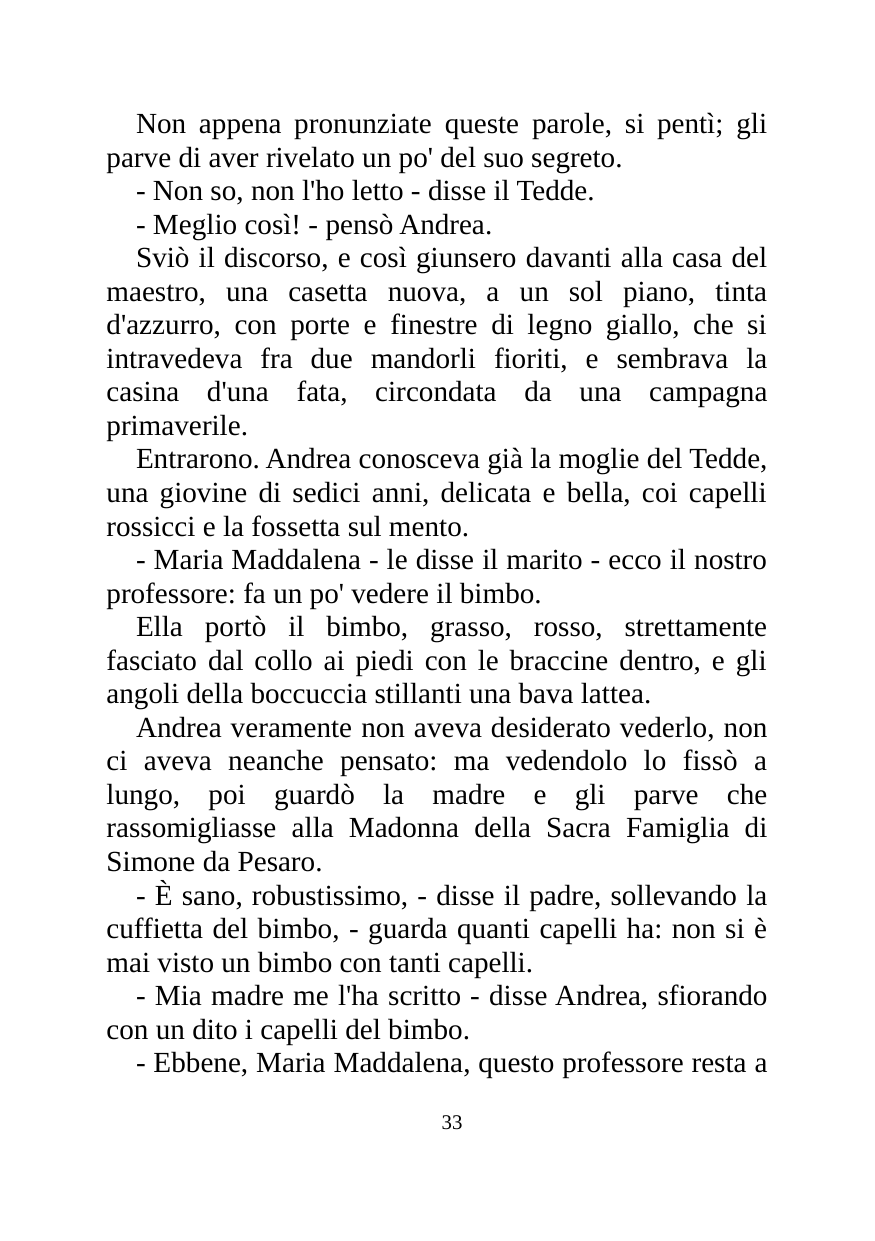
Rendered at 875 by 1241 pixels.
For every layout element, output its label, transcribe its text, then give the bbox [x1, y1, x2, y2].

text - Maria Maddalena - le disse il marito - ecco il nostro professore: fa un po' vedere il bimbo. [106, 542, 768, 609]
text Andrea veramente non aveva desiderato vederlo, non ci aveva neanche pensato: ma vedendolo lo fissò a lungo, poi guardò la madre e gli parve che rassomigliasse alla Madonna della Sacra Famiglia di Simone da Pesaro. [106, 710, 768, 878]
text Ella portò il bimbo, grasso, rosso, strettamente fasciato dal collo ai piedi con le braccine dentro, e gli angoli della boccuccia stillanti una bava lattea. [106, 609, 768, 710]
text - Mia madre me l'ha scritto - disse Andrea, sfiorando con un dito i capelli del bimbo. [106, 978, 768, 1045]
text Sviò il discorso, e così giunsero davanti alla casa del maestro, una casetta nuova, a un sol piano, tinta d'azzurro, con porte e finestre di legno giallo, che si intravedeva fra due mandorli fioriti, e sembrava la casina d'una fata, circondata da una campagna primaverile. [106, 240, 768, 442]
text Entrarono. Andrea conosceva già la moglie del Tedde, una giovine di sedici anni, delicata e bella, coi capelli rossicci e la fossetta sul mento. [106, 442, 768, 542]
text - Meglio così! - pensò Andrea. [106, 207, 768, 240]
text - Ebbene, Maria Maddalena, questo professore resta a [106, 1045, 768, 1079]
text Non appena pronunziate queste parole, si pentì; gli parve di aver rivelato un po' del suo segreto. [106, 106, 768, 173]
text - È sano, robustissimo, - disse il padre, sollevando la cuffietta del bimbo, - guarda quanti capelli ha: non si è mai visto un bimbo con tanti capelli. [106, 878, 768, 978]
text - Non so, non l'ho letto - disse il Tedde. [106, 173, 768, 207]
